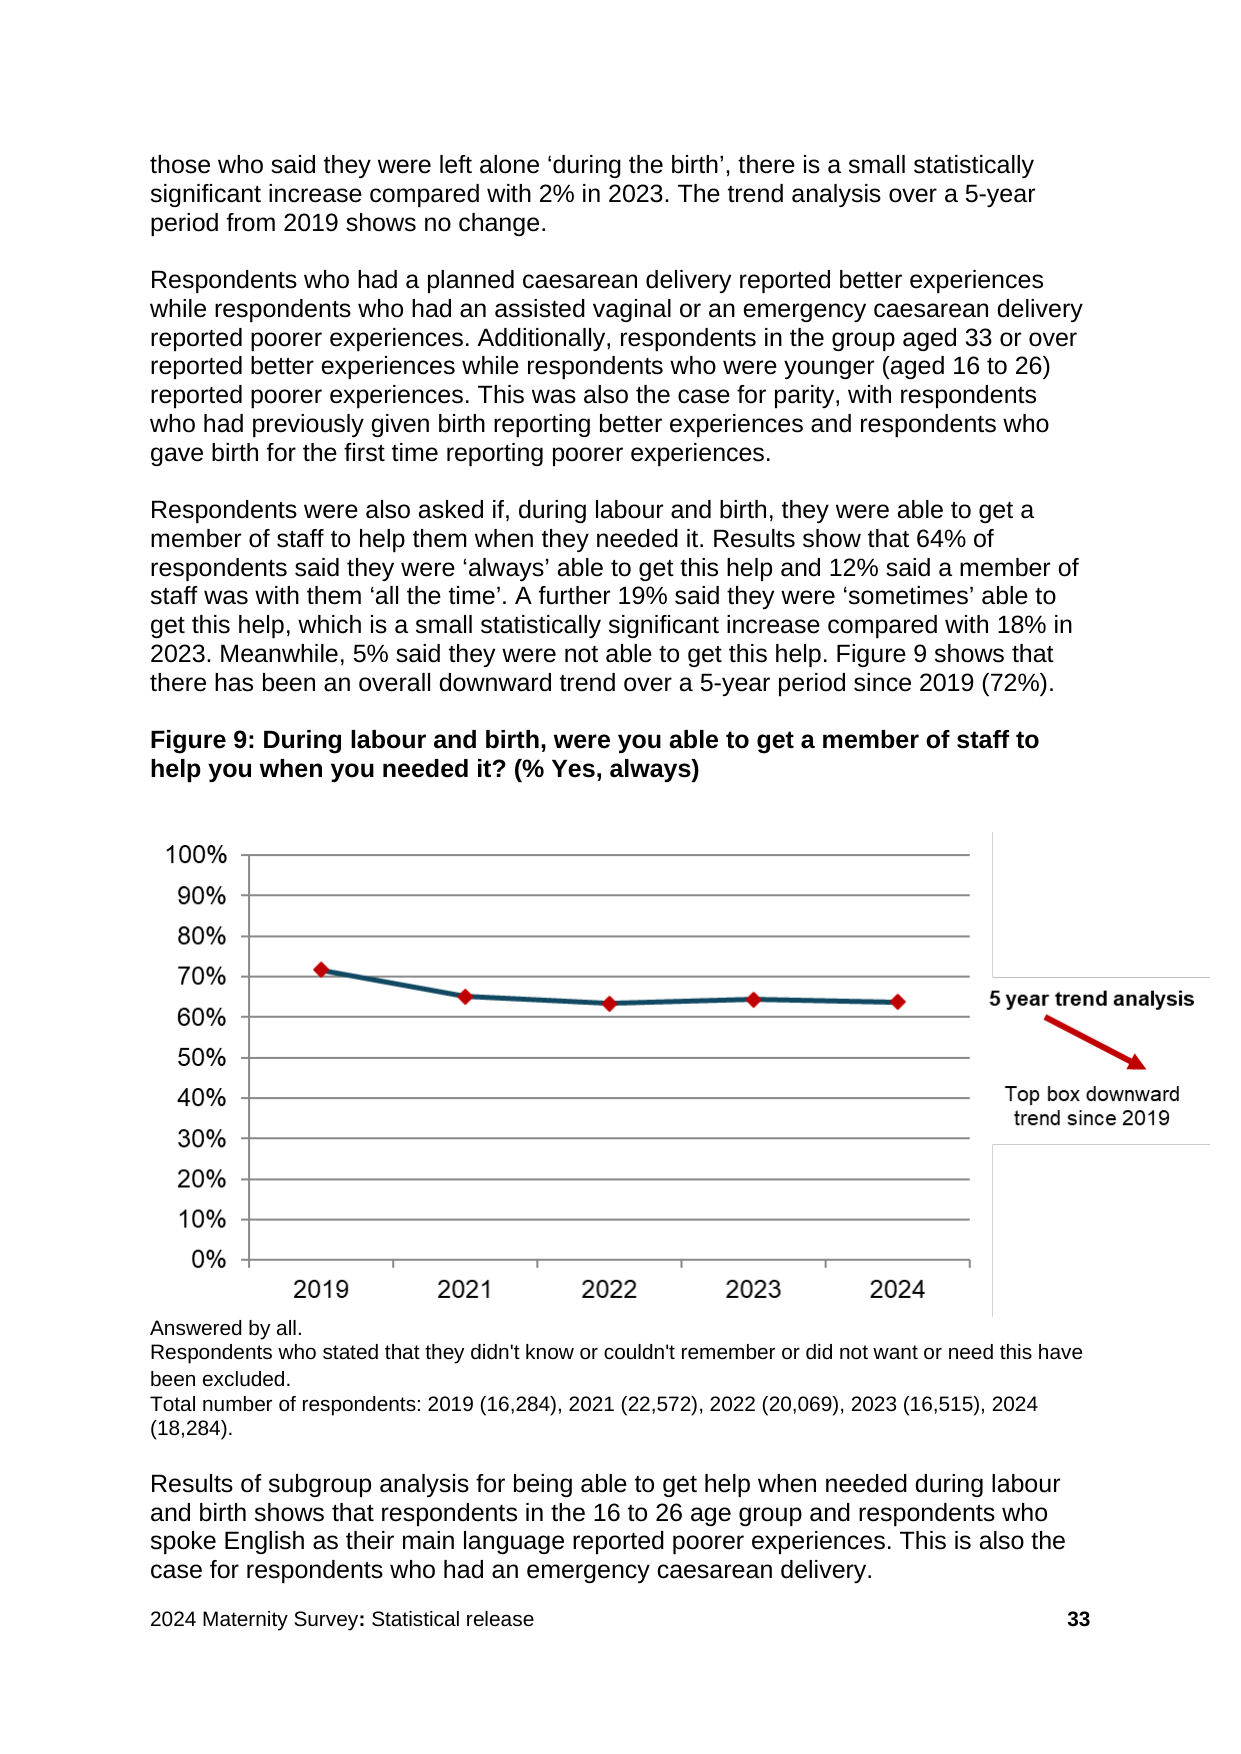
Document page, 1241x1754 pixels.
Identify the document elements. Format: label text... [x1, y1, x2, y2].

text those who said they were left alone ‘during the birth’, there is a small statistically significant increase compared with 2% in 2023. The trend analysis over a 5-year period from 2019 shows no change. [150, 150, 1090, 236]
text Answered by all. [150, 1316, 1090, 1340]
text Respondents who stated that they didn't know or couldn't remember or did not want or need this have been excluded. [150, 1340, 1090, 1392]
text Total number of respondents: 2019 (16,284), 2021 (22,572), 2022 (20,069), 2023 (16,515), 2024 (18,284). [150, 1392, 1090, 1440]
subtitle Figure 9: During labour and birth, were you able to get a member of staff to help you when you needed it? (% Yes, always) [150, 725, 1090, 782]
text Respondents were also asked if, during labour and birth, they were able to get a member of staff to help them when they needed it. Results show that 64% of respondents said they were ‘always’ able to get this help and 12% said a member of staff was with them ‘all the time’. A further 19% said they were ‘sometimes’ able to get this help, which is a small statistically significant increase compared with 18% in 2023. Meanwhile, 5% said they were not able to get this help. Figure 9 shows that there has been an overall downward trend over a 5-year period since 2019 (72%). [150, 495, 1090, 696]
text Results of subgroup analysis for being able to get help when needed during labour and birth shows that respondents in the 16 to 26 age group and respondents who spoke English as their main language reported poorer experiences. This is also the case for respondents who had an emergency caesarean delivery. [150, 1469, 1090, 1584]
text Respondents who had a planned caesarean delivery reported better experiences while respondents who had an assisted vaginal or an emergency caesarean delivery reported poorer experiences. Additionally, respondents in the group aged 33 or over reported better experiences while respondents who were younger (aged 16 to 26) reported poorer experiences. This was also the case for parity, with respondents who had previously given birth reporting better experiences and respondents who gave birth for the first time reporting poorer experiences. [150, 265, 1090, 466]
